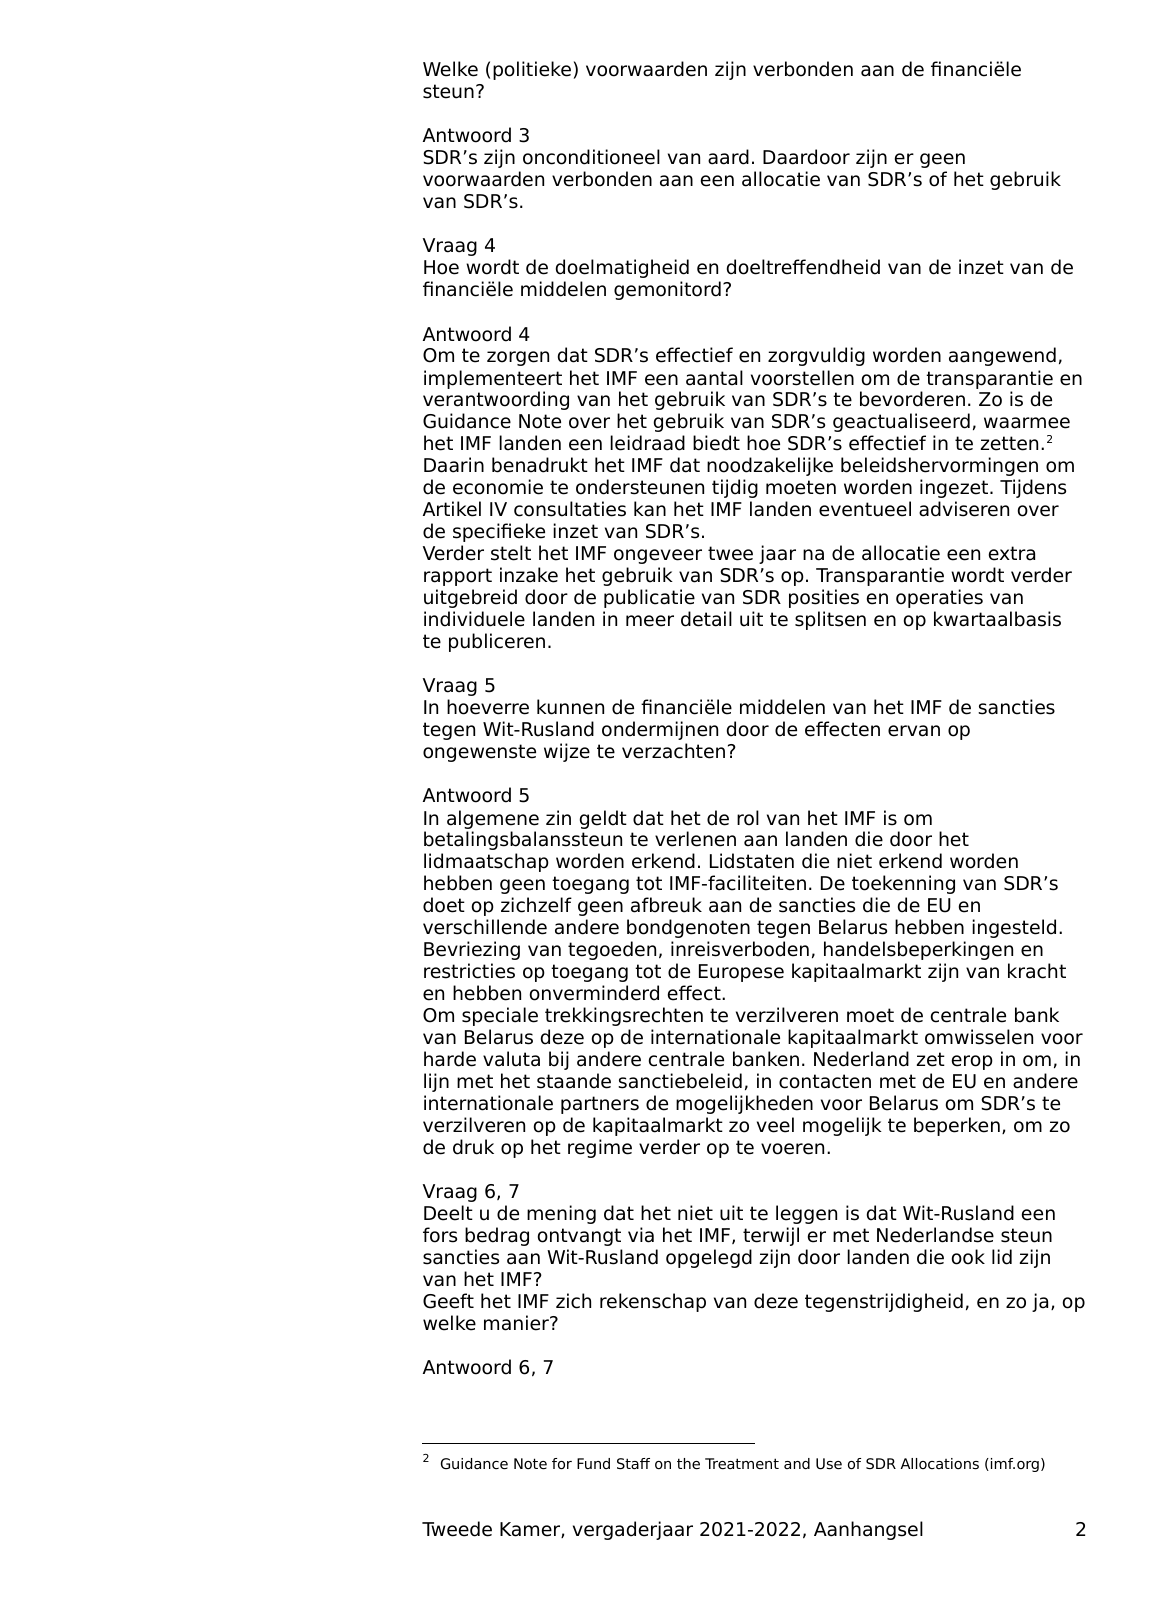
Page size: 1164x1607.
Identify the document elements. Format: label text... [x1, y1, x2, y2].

text Antwoord 4 [422, 323, 1087, 345]
text Hoe wordt de doelmatigheid en doeltreffendheid van de inzet van de financiële middelen gemonitord? [422, 257, 1087, 301]
text Geeft het IMF zich rekenschap van deze tegenstrijdigheid, en zo ja, op welke manier? [422, 1291, 1087, 1335]
text Antwoord 6, 7 [422, 1357, 1087, 1379]
text Vraag 6, 7 [422, 1181, 1087, 1203]
text In hoeverre kunnen de financiële middelen van het IMF de sancties tegen Wit-Rusland ondermijnen door de effecten ervan op ongewenste wijze te verzachten? [422, 697, 1087, 763]
text Om speciale trekkingsrechten te verzilveren moet de centrale bank van Belarus deze op de internationale kapitaalmarkt omwisselen voor harde valuta bij andere centrale banken. Nederland zet erop in om, in lijn met het staande sanctiebeleid, in contacten met de EU en andere internationale partners de mogelijkheden voor Belarus om SDR’s te verzilveren op de kapitaalmarkt zo veel mogelijk te beperken, om zo de druk op het regime verder op te voeren. [422, 1005, 1087, 1159]
text Om te zorgen dat SDR’s effectief en zorgvuldig worden aangewend, implementeert het IMF een aantal voorstellen om de transparantie en verantwoording van het gebruik van SDR’s te bevorderen. Zo is de Guidance Note over het gebruik van SDR’s geactualiseerd, waarmee het IMF landen een leidraad biedt hoe SDR’s effectief in te zetten. Daarin benadrukt het IMF dat noodzakelijke beleidshervormingen om de economie te ondersteunen tijdig moeten worden ingezet. Tijdens Artikel IV consultaties kan het IMF landen eventueel adviseren over de specifieke inzet van SDR’s. [422, 345, 1087, 543]
text Deelt u de mening dat het niet uit te leggen is dat Wit-Rusland een fors bedrag ontvangt via het IMF, terwijl er met Nederlandse steun sancties aan Wit-Rusland opgelegd zijn door landen die ook lid zijn van het IMF? [422, 1203, 1087, 1291]
text Guidance Note for Fund Staff on the Treatment and Use of SDR Allocations (imf.org) [422, 1452, 1087, 1474]
text In algemene zin geldt dat het de rol van het IMF is om betalingsbalanssteun te verlenen aan landen die door het lidmaatschap worden erkend. Lidstaten die niet erkend worden hebben geen toegang tot IMF-faciliteiten. De toekenning van SDR’s doet op zichzelf geen afbreuk aan de sancties die de EU en verschillende andere bondgenoten tegen Belarus hebben ingesteld. Bevriezing van tegoeden, inreisverboden, handelsbeperkingen en restricties op toegang tot de Europese kapitaalmarkt zijn van kracht en hebben onverminderd effect. [422, 807, 1087, 1005]
text SDR’s zijn onconditioneel van aard. Daardoor zijn er geen voorwaarden verbonden aan een allocatie van SDR’s of het gebruik van SDR’s. [422, 147, 1087, 213]
text Verder stelt het IMF ongeveer twee jaar na de allocatie een extra rapport inzake het gebruik van SDR’s op. Transparantie wordt verder uitgebreid door de publicatie van SDR posities en operaties van individuele landen in meer detail uit te splitsen en op kwartaalbasis te publiceren. [422, 543, 1087, 653]
text Welke (politieke) voorwaarden zijn verbonden aan de financiële steun? [422, 59, 1087, 103]
text Vraag 4 [422, 235, 1087, 257]
text Antwoord 5 [422, 785, 1087, 807]
text Antwoord 3 [422, 125, 1087, 147]
text Vraag 5 [422, 675, 1087, 697]
